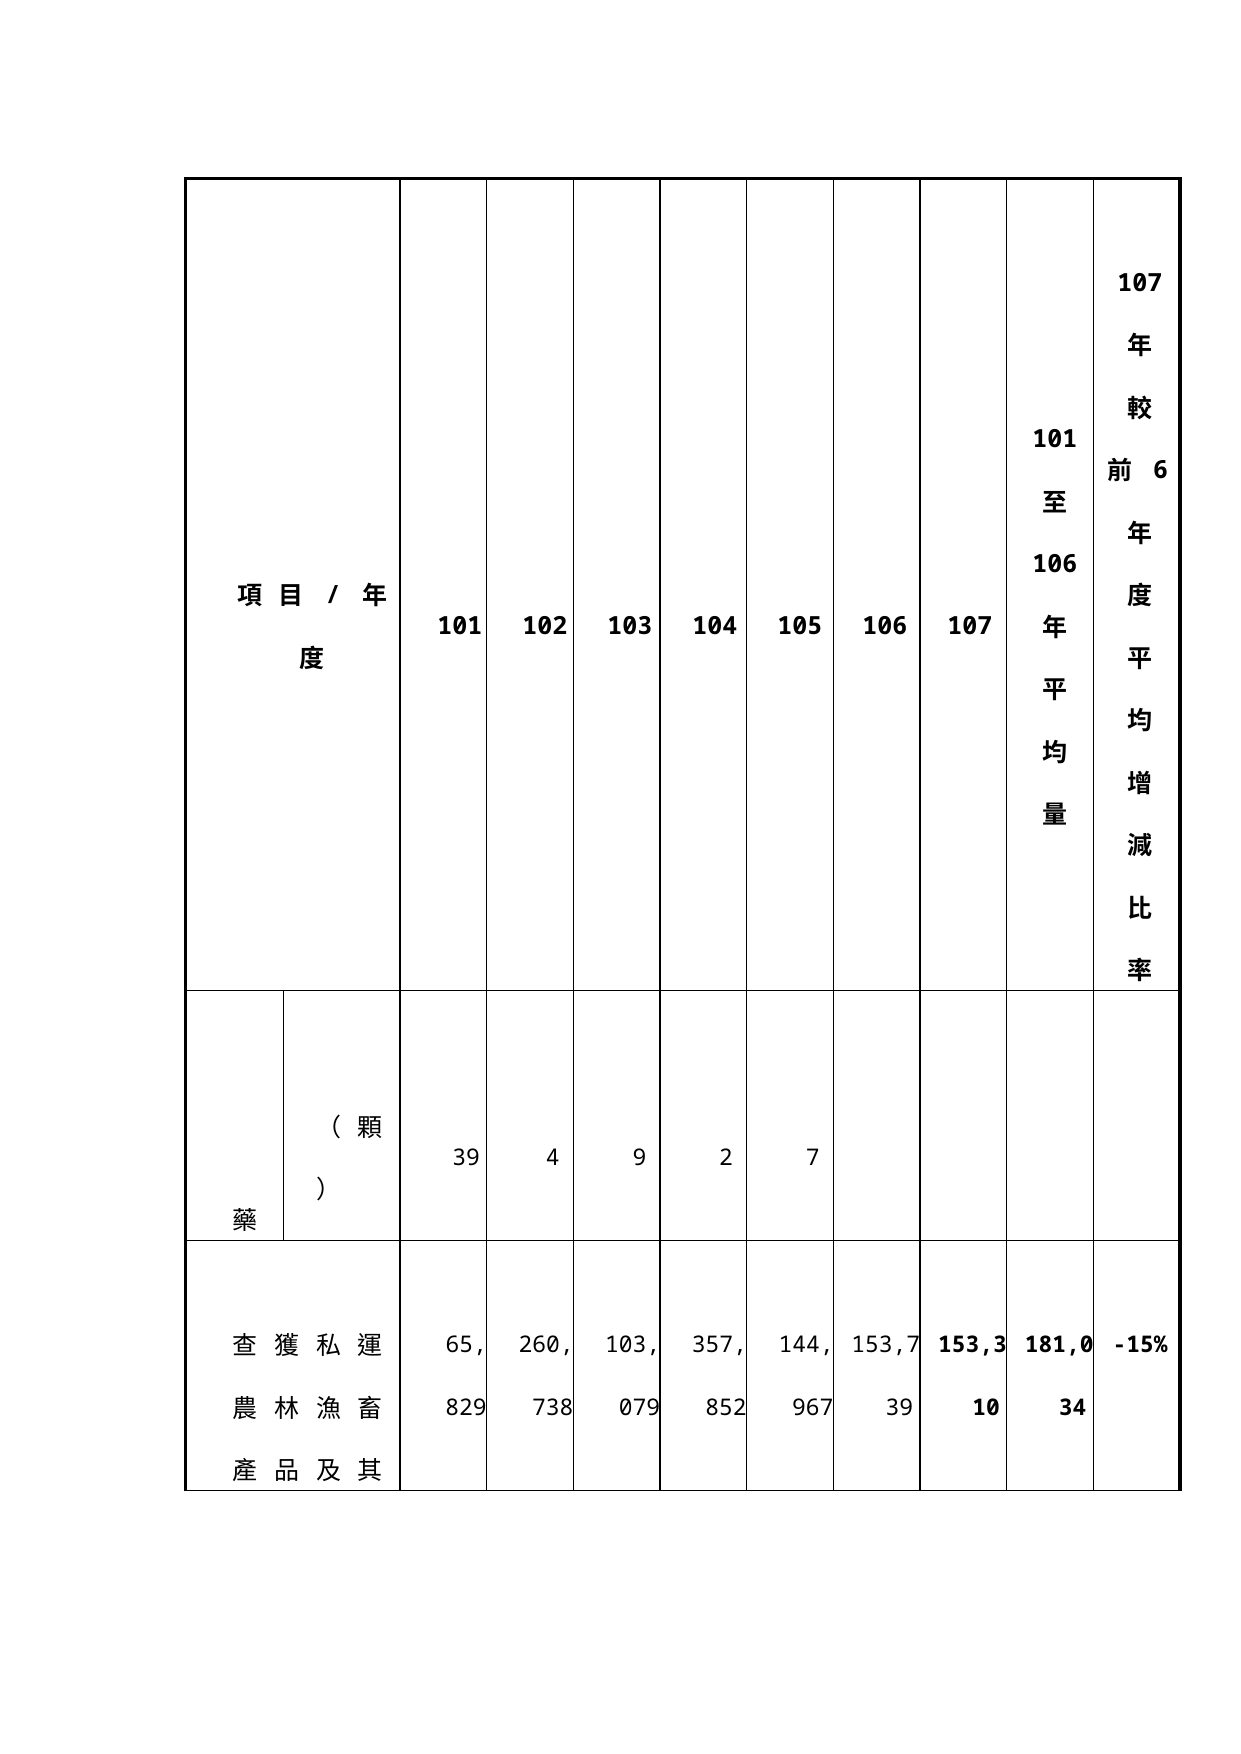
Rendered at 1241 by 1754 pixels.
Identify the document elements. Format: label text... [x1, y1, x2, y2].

table_header 101 [401, 180, 486, 990]
table_cell 181,034 [1007, 1241, 1093, 1490]
table_cell 2 [661, 991, 746, 1240]
table_cell 4 [487, 991, 573, 1240]
table_cell [1007, 991, 1093, 1240]
table_cell 153,739 [834, 1241, 919, 1490]
table_header 101至106年平均量 [1007, 180, 1093, 990]
table_header 107年較前6年度平均增減比率 [1094, 180, 1178, 990]
table_cell -15% [1094, 1241, 1178, 1490]
table_cell 查獲槍砲彈藥刀械 [187, 991, 283, 1240]
table_header 103 [574, 180, 659, 990]
table_header 104 [661, 180, 746, 990]
table_cell 65,829 [401, 1241, 486, 1490]
table_cell 39 [401, 991, 486, 1240]
table_header 106 [834, 180, 919, 990]
table_cell [834, 991, 919, 1240]
table_cell （顆） [284, 991, 399, 1240]
table_cell [1094, 991, 1178, 1240]
table_cell [921, 991, 1006, 1240]
table_header 105 [747, 180, 833, 990]
table_cell 7 [747, 991, 833, 1240]
table_header 102 [487, 180, 573, 990]
table_header 107 [921, 180, 1006, 990]
table_cell 153,310 [921, 1241, 1006, 1490]
table_cell 144,967 [747, 1241, 833, 1490]
table_header 項目/年度 [187, 180, 399, 990]
table_cell 357,852 [661, 1241, 746, 1490]
table_cell 260,738 [487, 1241, 573, 1490]
table_cell 查獲私運農林漁畜產品及其 [187, 1241, 399, 1490]
table_cell 103,079 [574, 1241, 659, 1490]
table_cell 9 [574, 991, 659, 1240]
